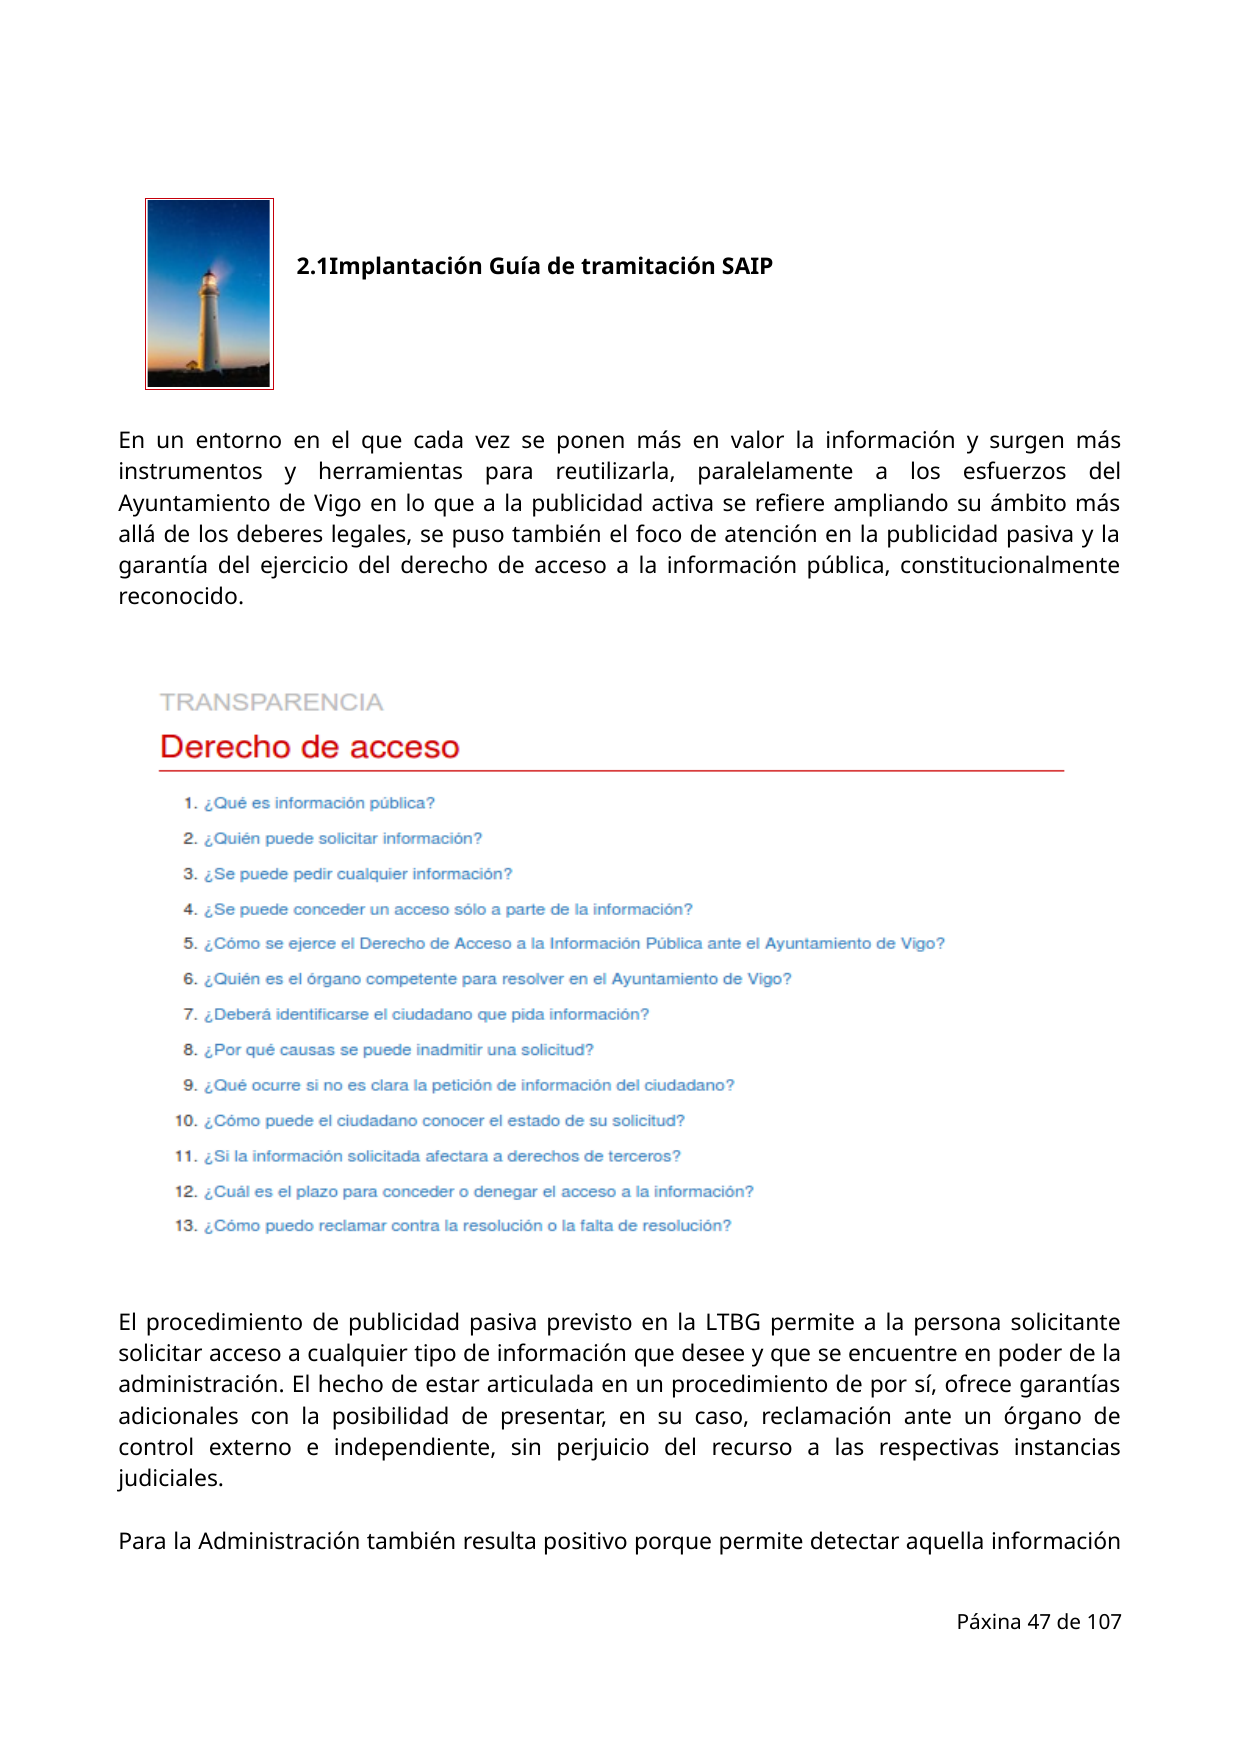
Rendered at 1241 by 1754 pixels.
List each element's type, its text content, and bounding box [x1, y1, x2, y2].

text 2.1Implantación Guía de tramitación SAIP [274, 250, 1122, 281]
picture [142, 681, 1065, 1244]
text En un entorno en el que cada vez se ponen más en valor la información y surgen más instrumentos y herramientas para reutilizarla, paralelamente a los esfuerzos del Ayuntamiento de Vigo en lo que a la publicidad activa se refiere ampliando su ámbito más allá de los deberes legales, se puso también el foco de atención en la publicidad pasiva y la garantía del ejercicio del derecho de acceso a la información pública, constitucionalmente reconocido. [118, 424, 1122, 611]
text [118, 250, 144, 281]
picture [147, 200, 270, 387]
text Para la Administración también resulta positivo porque permite detectar aquella información [118, 1524, 1122, 1556]
text El procedimiento de publicidad pasiva previsto en la LTBG permite a la persona solicitante solicitar acceso a cualquier tipo de información que desee y que se encuentre en poder de la administración. El hecho de estar articulada en un procedimiento de por sí, ofrece garantías adicionales con la posibilidad de presentar, en su caso, reclamación ante un órgano de control externo e independiente, sin perjuicio del recurso a las respectivas instancias judiciales. [118, 1306, 1122, 1493]
